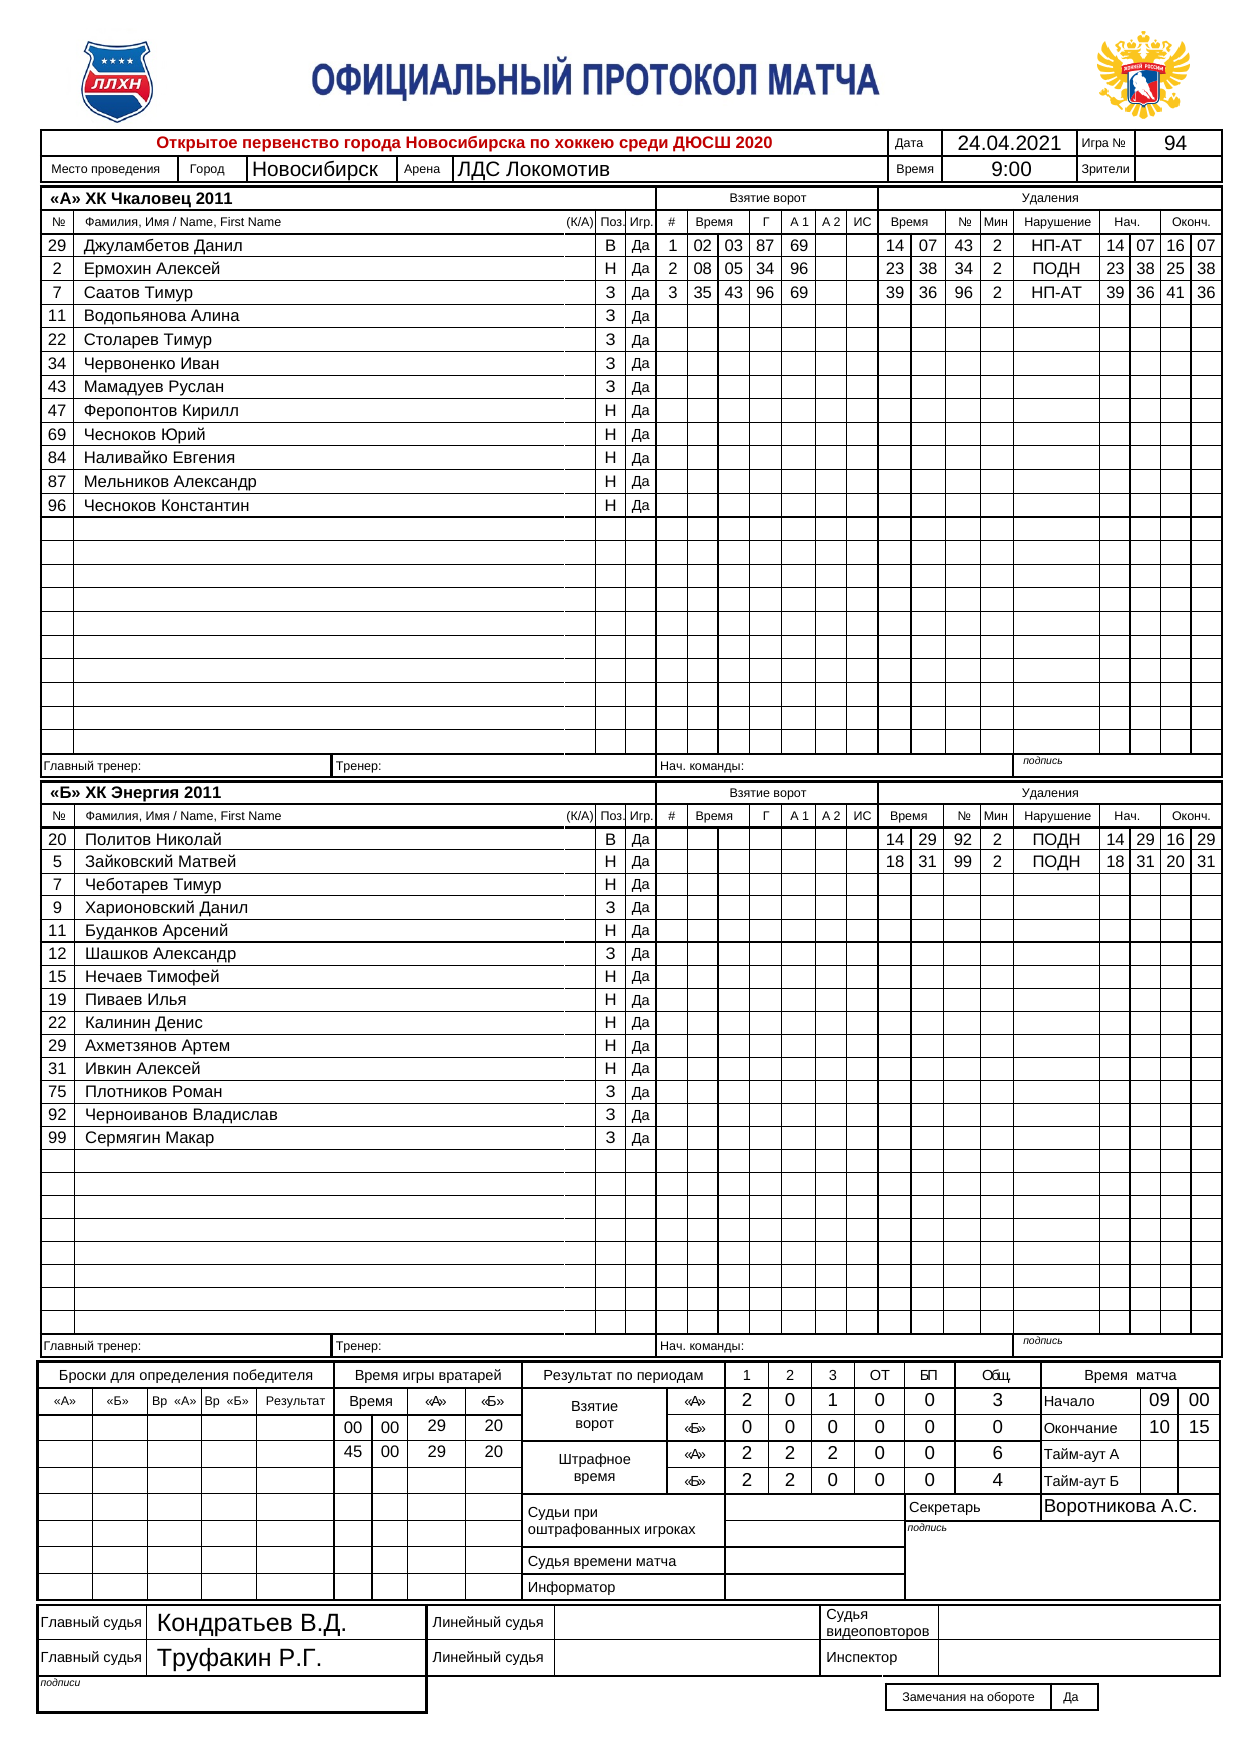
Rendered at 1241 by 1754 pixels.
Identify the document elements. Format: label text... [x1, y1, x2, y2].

table_cell [944, 1081, 980, 1103]
table_cell [1131, 636, 1160, 658]
table_cell [782, 1104, 815, 1126]
table_cell [981, 518, 1013, 540]
table_cell [782, 305, 815, 327]
table_cell [879, 518, 910, 540]
table_cell [816, 352, 846, 374]
table_cell [148, 1416, 201, 1440]
table_cell [912, 328, 945, 351]
table_cell [565, 235, 595, 256]
table_cell Да [626, 1012, 655, 1033]
table_cell [782, 446, 815, 469]
table_cell [565, 328, 595, 351]
table_cell [847, 446, 877, 469]
table_cell [912, 920, 943, 941]
table_cell Да [626, 376, 655, 398]
table_cell ИС [847, 805, 877, 826]
table_cell [750, 1058, 781, 1079]
table_cell [1100, 376, 1129, 398]
table_cell [1192, 943, 1221, 964]
table_cell 2 [981, 257, 1013, 280]
table_cell [816, 1311, 846, 1333]
table_cell 0 [726, 1415, 768, 1440]
table_cell [1192, 376, 1221, 398]
table_cell [750, 920, 781, 941]
table_cell [719, 352, 749, 374]
table_cell [782, 1127, 815, 1149]
table_cell Нач. [1100, 805, 1160, 826]
table_cell [565, 1311, 595, 1333]
table_cell [879, 1265, 910, 1287]
table_cell [688, 612, 717, 634]
table_cell [879, 874, 910, 895]
table_cell [726, 1495, 904, 1520]
table_cell [466, 1521, 521, 1546]
table_cell [782, 376, 815, 398]
table_cell [782, 352, 815, 374]
table_cell [596, 636, 625, 658]
table_cell [408, 1468, 465, 1493]
table_cell [1161, 1012, 1190, 1033]
table_cell [750, 518, 781, 540]
table_cell [42, 1219, 74, 1241]
table_cell [1179, 1441, 1219, 1467]
table_cell [596, 730, 625, 753]
table_cell Да [626, 257, 655, 280]
table_cell [565, 850, 595, 872]
table_cell [1161, 896, 1190, 918]
table_cell [1100, 683, 1129, 706]
table_cell [688, 730, 717, 753]
table_cell [596, 1173, 625, 1195]
table_cell 2 [981, 281, 1013, 303]
table_cell Н [596, 257, 625, 280]
table_cell № [946, 211, 980, 233]
table_cell [782, 541, 815, 564]
table_cell 6 [956, 1442, 1040, 1467]
table_cell [626, 1288, 655, 1310]
table_cell [1014, 328, 1099, 351]
table_cell [657, 850, 687, 872]
table_cell [1192, 612, 1221, 634]
table_cell [1192, 1196, 1221, 1218]
table_header 1 [726, 1363, 768, 1387]
table_cell [816, 257, 846, 280]
table_cell [1192, 328, 1221, 351]
table_cell [657, 1311, 687, 1333]
table_cell [816, 470, 846, 493]
table_cell [944, 1288, 980, 1310]
table_cell Судьи при оштрафованных игроках [523, 1495, 724, 1546]
table_cell 07 [1131, 235, 1160, 256]
table_cell Мин [981, 805, 1013, 826]
table_cell [1014, 1104, 1099, 1126]
table_cell 84 [42, 446, 73, 469]
table_cell [816, 896, 846, 918]
table_cell Н [596, 989, 625, 1011]
table_cell [1014, 352, 1099, 374]
table_cell [428, 1677, 882, 1711]
table_cell [466, 1494, 521, 1520]
table_cell [750, 1150, 781, 1172]
table_cell [750, 446, 781, 469]
table_cell Да [626, 1081, 655, 1103]
table_cell [879, 896, 910, 918]
table_cell [1014, 1242, 1099, 1264]
table_cell [1100, 1311, 1129, 1333]
table_cell [912, 1035, 943, 1057]
table_cell [1192, 1012, 1221, 1033]
table_cell [879, 683, 910, 706]
table_cell [719, 829, 749, 849]
table_cell [1100, 612, 1129, 634]
table_cell [912, 1265, 943, 1287]
table_cell [847, 683, 877, 706]
table_cell [816, 1219, 846, 1241]
table_cell [816, 850, 846, 872]
table_cell [75, 1173, 564, 1195]
table_cell [1014, 518, 1099, 540]
table_cell 20 [1161, 850, 1190, 872]
table_cell [657, 659, 687, 682]
table_cell З [596, 305, 625, 327]
table_header «Б» ХК Энергия 2011 [42, 783, 655, 803]
table_cell [1161, 1081, 1190, 1103]
table_cell [1131, 328, 1160, 351]
table_cell Да [626, 235, 655, 256]
table_cell [688, 352, 717, 374]
table_cell Н [596, 874, 625, 895]
table_cell Штрафное время [523, 1442, 666, 1493]
table_cell [688, 1265, 717, 1287]
table_cell [657, 352, 687, 374]
table_cell [74, 612, 564, 634]
table_cell [42, 1288, 74, 1310]
table_cell [1014, 1196, 1099, 1218]
table_cell [912, 896, 943, 918]
table_cell 29 [912, 829, 943, 849]
table_cell Результат [257, 1389, 333, 1413]
table_cell [879, 730, 910, 753]
table_cell [912, 494, 945, 516]
table_cell 38 [1131, 257, 1160, 280]
table_cell [912, 1219, 943, 1241]
table_cell Нач. команды: [657, 755, 1012, 776]
table_cell [1192, 565, 1221, 587]
table_header Взятие ворот [657, 188, 877, 209]
table_cell Нечаев Тимофей [75, 966, 564, 987]
table_cell [1131, 920, 1160, 941]
table_cell [750, 1219, 781, 1241]
table_cell Сермягин Макар [75, 1127, 564, 1149]
table_cell 23 [1100, 257, 1129, 280]
table_cell [847, 1265, 877, 1287]
table_cell [981, 659, 1013, 682]
table_cell Да [626, 989, 655, 1011]
table_cell [657, 1150, 687, 1172]
table_cell [93, 1521, 147, 1546]
table_cell [879, 1288, 910, 1310]
table_cell 7 [42, 281, 73, 303]
table_cell [75, 1288, 564, 1310]
table_cell [847, 423, 877, 445]
table_cell [946, 423, 980, 445]
table_cell [782, 423, 815, 445]
table_cell Да [626, 1035, 655, 1057]
table_cell [847, 896, 877, 918]
table_cell Столарев Тимур [74, 328, 564, 351]
table_cell [847, 1012, 877, 1033]
table_cell подпись [1014, 755, 1221, 776]
table_cell [1161, 518, 1190, 540]
table_cell [1014, 541, 1099, 564]
table_cell [1100, 518, 1129, 540]
table_cell [1192, 659, 1221, 682]
table_cell [1131, 1127, 1160, 1149]
table_cell [565, 920, 595, 941]
table_cell Время [889, 157, 941, 181]
table_cell [1100, 989, 1129, 1011]
table_cell 0 [855, 1468, 904, 1493]
table_cell [257, 1547, 333, 1573]
table_cell [257, 1416, 333, 1440]
table_cell 2 [981, 235, 1013, 256]
table_cell 3 [657, 281, 687, 303]
table_cell [565, 683, 595, 706]
table_cell 43 [946, 235, 980, 256]
table_cell 87 [750, 235, 781, 256]
table_cell [1131, 376, 1160, 398]
table_cell [93, 1416, 147, 1440]
table_cell [944, 1173, 980, 1195]
table_cell [912, 943, 943, 964]
table_cell [74, 565, 564, 587]
table_cell [847, 730, 877, 753]
table_cell Тренер: [333, 1335, 655, 1356]
table_cell [719, 1081, 749, 1103]
table_cell [912, 636, 945, 658]
table_cell [75, 1311, 564, 1333]
table_cell [981, 1173, 1013, 1195]
table_cell [1192, 352, 1221, 374]
table_cell [1131, 518, 1160, 540]
table_cell [42, 541, 73, 564]
table_cell [1192, 1173, 1221, 1195]
table_cell [1161, 1265, 1190, 1287]
table_cell Главный судья [39, 1640, 146, 1675]
table_cell [719, 565, 749, 587]
table_cell [565, 1104, 595, 1126]
table_cell [782, 636, 815, 658]
table_cell [939, 1606, 1219, 1639]
table_cell [719, 966, 749, 987]
table_cell «А» [668, 1442, 724, 1467]
table_cell [981, 989, 1013, 1011]
table_cell [981, 612, 1013, 634]
table_cell 69 [782, 235, 815, 256]
table_cell [202, 1468, 256, 1493]
table_cell [657, 1288, 687, 1310]
table_cell [1014, 1150, 1099, 1172]
table_cell [688, 874, 717, 895]
table_cell [816, 1081, 846, 1103]
table_cell [688, 399, 717, 422]
table_cell [981, 707, 1013, 729]
table_cell 36 [1192, 281, 1221, 303]
table_cell [726, 1548, 904, 1573]
table_cell [75, 1150, 564, 1172]
table_cell [1192, 1288, 1221, 1310]
table_cell [657, 328, 687, 351]
table_cell [148, 1547, 201, 1573]
table_cell [782, 1058, 815, 1079]
table_cell [565, 1058, 595, 1079]
table_cell [39, 1441, 92, 1467]
table_cell [42, 659, 73, 682]
table_cell 08 [688, 257, 717, 280]
table_cell [1100, 541, 1129, 564]
table_cell 43 [719, 281, 749, 303]
table_cell [816, 541, 846, 564]
table_cell [816, 707, 846, 729]
table_cell Да [626, 328, 655, 351]
table_cell 14 [879, 829, 910, 849]
table_cell [981, 470, 1013, 493]
table_header Да [1052, 1685, 1097, 1709]
table_cell [565, 1219, 595, 1241]
table_cell [148, 1468, 201, 1493]
table_cell [1014, 1311, 1099, 1333]
table_cell [657, 1035, 687, 1057]
table_cell Время [688, 805, 749, 826]
table_cell Н [596, 470, 625, 493]
table_cell [726, 1575, 904, 1599]
table_cell Время [879, 211, 945, 233]
table_cell [750, 328, 781, 351]
table_cell ПОДН [1014, 829, 1099, 849]
table_cell [688, 470, 717, 493]
table_cell [1014, 1288, 1099, 1310]
table_header 3 [812, 1363, 854, 1387]
table_cell З [596, 376, 625, 398]
table_cell З [596, 943, 625, 964]
table_cell Мельников Александр [74, 470, 564, 493]
table_cell [657, 1127, 687, 1149]
table_cell [816, 565, 846, 587]
table_cell Информатор [523, 1575, 724, 1599]
table_cell [1100, 1058, 1129, 1079]
table_cell [719, 541, 749, 564]
table_cell [912, 518, 945, 540]
table_cell 2 [769, 1442, 811, 1467]
table_cell [816, 874, 846, 895]
table_cell [565, 989, 595, 1011]
table_cell [466, 1574, 521, 1599]
table_cell [1100, 1104, 1129, 1126]
table_cell [74, 636, 564, 658]
table_cell Да [626, 1058, 655, 1079]
table_cell [816, 989, 846, 1011]
table_cell НП-АТ [1014, 235, 1099, 256]
table_cell [373, 1547, 407, 1573]
table_cell [944, 989, 980, 1011]
table_cell [719, 920, 749, 941]
table_cell 96 [42, 494, 73, 516]
table_cell [847, 281, 877, 303]
table_cell [596, 707, 625, 729]
table_cell Червоненко Иван [74, 352, 564, 374]
table_cell 20 [42, 829, 74, 849]
table_cell 0 [855, 1389, 904, 1413]
table_cell [782, 1081, 815, 1103]
table_cell [719, 446, 749, 469]
table_cell [1014, 1173, 1099, 1195]
table_cell [565, 1081, 595, 1103]
table_cell [816, 966, 846, 987]
table_cell [944, 966, 980, 987]
table_cell [1141, 1468, 1177, 1493]
table_cell [626, 612, 655, 634]
table_cell [565, 281, 595, 303]
table_cell Н [596, 423, 625, 445]
table_cell [981, 1104, 1013, 1126]
table_cell [879, 376, 910, 398]
table_cell 2 [726, 1389, 768, 1413]
table_cell [847, 850, 877, 872]
table_cell [750, 896, 781, 918]
table_cell [912, 352, 945, 374]
table_cell 07 [1192, 235, 1221, 256]
table_cell 35 [688, 281, 717, 303]
table_cell [944, 1104, 980, 1126]
table_cell [555, 1606, 819, 1639]
table_cell [719, 874, 749, 895]
table_cell 2 [42, 257, 73, 280]
table_cell [75, 1265, 564, 1287]
table_cell [74, 518, 564, 540]
table_cell [1014, 1058, 1099, 1079]
table_cell [879, 659, 910, 682]
table_cell [719, 850, 749, 872]
table_cell Поз. [596, 211, 625, 233]
table_cell [1161, 588, 1190, 611]
table_cell [1131, 588, 1160, 611]
table_cell [1100, 423, 1129, 445]
table_cell [719, 636, 749, 658]
table_cell [1100, 636, 1129, 658]
table_cell [912, 376, 945, 398]
table_cell [719, 1242, 749, 1264]
table_cell [657, 683, 687, 706]
table_cell [688, 1035, 717, 1057]
table_cell [1131, 423, 1160, 445]
table_cell 00 [335, 1416, 371, 1440]
table_cell [782, 494, 815, 516]
table_cell 10 [1141, 1415, 1177, 1440]
table_cell 31 [1192, 850, 1221, 872]
table_cell [1014, 494, 1099, 516]
table_cell [688, 518, 717, 540]
table_cell [981, 376, 1013, 398]
table_cell 1 [812, 1389, 854, 1413]
table_header Общ. [956, 1363, 1040, 1387]
table_cell [981, 541, 1013, 564]
table_cell [657, 1242, 687, 1264]
table_cell 2 [769, 1468, 811, 1493]
table_cell Да [626, 470, 655, 493]
table_cell [657, 874, 687, 895]
table_cell [688, 659, 717, 682]
table_cell [1161, 494, 1190, 516]
table_cell [657, 565, 687, 587]
table_cell [750, 850, 781, 872]
table_cell [816, 588, 846, 611]
table_cell [688, 850, 717, 872]
table_cell [688, 328, 717, 351]
table_cell [42, 636, 73, 658]
table_cell [1099, 1682, 1220, 1711]
table_cell [1131, 305, 1160, 327]
table_cell [1161, 659, 1190, 682]
table_cell [719, 1265, 749, 1287]
table_cell [1131, 1104, 1160, 1126]
table_cell [1014, 565, 1099, 587]
table_cell [93, 1468, 147, 1493]
table_cell [847, 1081, 877, 1103]
table_cell [1100, 588, 1129, 611]
table_cell 0 [905, 1468, 954, 1493]
table_cell [39, 1521, 92, 1546]
table_cell [879, 1058, 910, 1079]
table_cell [847, 612, 877, 634]
table_cell [335, 1547, 371, 1573]
table_cell [1192, 730, 1221, 753]
table_cell Да [626, 874, 655, 895]
table_cell [847, 1196, 877, 1218]
table_cell [912, 588, 945, 611]
table_cell [565, 352, 595, 374]
table_cell [981, 966, 1013, 987]
table_cell [981, 1081, 1013, 1103]
table_cell 41 [1161, 281, 1190, 303]
table_cell Игр. [626, 211, 655, 233]
table_cell [1161, 1150, 1190, 1172]
table_cell [1014, 683, 1099, 706]
table_cell [750, 352, 781, 374]
table_cell [202, 1494, 256, 1520]
table_cell [1161, 541, 1190, 564]
table_cell № [944, 805, 980, 826]
table_cell 0 [905, 1389, 954, 1413]
table_cell Да [626, 1127, 655, 1149]
table_cell [1014, 896, 1099, 918]
table_cell [1161, 1127, 1190, 1149]
table_cell [847, 966, 877, 987]
table_cell [626, 1219, 655, 1241]
table_cell [782, 683, 815, 706]
table_cell [782, 1288, 815, 1310]
table_cell 12 [42, 943, 74, 964]
table_cell [596, 659, 625, 682]
table_cell [981, 494, 1013, 516]
table_cell [657, 636, 687, 658]
table_cell Нарушение [1014, 805, 1099, 826]
table_cell [750, 1288, 781, 1310]
table_cell (К/А) [565, 211, 595, 233]
table_cell Буданков Арсений [75, 920, 564, 941]
table_cell [750, 1173, 781, 1195]
table_cell [816, 730, 846, 753]
table_cell [750, 989, 781, 1011]
table_cell [565, 1035, 595, 1057]
table_cell [688, 494, 717, 516]
table_cell [1161, 943, 1190, 964]
table_cell 31 [912, 850, 943, 872]
table_cell [1131, 1058, 1160, 1079]
table_cell [657, 399, 687, 422]
table_cell [816, 235, 846, 256]
table_cell [944, 1219, 980, 1241]
table_cell 16 [1161, 829, 1190, 849]
table_cell [565, 966, 595, 987]
table_header Взятие ворот [657, 783, 877, 803]
table_cell Да [626, 1104, 655, 1126]
table_cell # [657, 211, 687, 233]
table_cell Да [626, 281, 655, 303]
table_cell [782, 1242, 815, 1264]
table_cell [373, 1574, 407, 1599]
table_cell [42, 1196, 74, 1218]
table_cell Н [596, 446, 625, 469]
table_cell [816, 636, 846, 658]
table_cell [1192, 1242, 1221, 1264]
table_cell [1100, 305, 1129, 327]
table_cell Да [626, 966, 655, 987]
table_cell [782, 896, 815, 918]
table_cell [879, 1311, 910, 1333]
table_cell [782, 943, 815, 964]
table_cell [816, 518, 846, 540]
table_cell [847, 1242, 877, 1264]
table_cell [847, 989, 877, 1011]
table_cell [912, 1104, 943, 1126]
table_cell [912, 1127, 943, 1149]
table_header Удаления [879, 783, 1221, 803]
table_cell [719, 1127, 749, 1149]
table_cell [626, 1311, 655, 1333]
table_cell [1100, 328, 1129, 351]
table_cell «А» [39, 1389, 92, 1413]
table_cell [719, 730, 749, 753]
table_cell [1014, 1265, 1099, 1287]
table_cell [1192, 636, 1221, 658]
table_cell [1161, 920, 1190, 941]
table_cell Фамилия, Имя / Name, First Name [74, 211, 565, 233]
table_cell 7 [42, 874, 74, 895]
table_cell [42, 1265, 74, 1287]
table_cell [596, 1265, 625, 1287]
table_cell [202, 1521, 256, 1546]
table_cell [912, 1058, 943, 1079]
table_cell Вр «Б» [202, 1389, 256, 1413]
table_cell [1161, 376, 1190, 398]
table_cell 15 [1179, 1415, 1219, 1440]
table_cell А 1 [782, 805, 815, 826]
table_cell [1100, 707, 1129, 729]
table_cell 16 [1161, 235, 1190, 256]
table_cell [688, 989, 717, 1011]
table_cell 09 [1141, 1389, 1177, 1413]
table_cell 43 [42, 376, 73, 398]
table_header ОТ [855, 1363, 904, 1387]
table_cell [847, 494, 877, 516]
table_cell 0 [956, 1415, 1040, 1440]
table_cell [1100, 1265, 1129, 1287]
table_cell [565, 1288, 595, 1310]
table_cell [657, 989, 687, 1011]
table_cell [565, 659, 595, 682]
table_cell [946, 470, 980, 493]
table_cell 0 [769, 1389, 811, 1413]
table_cell [750, 612, 781, 634]
table_cell Н [596, 399, 625, 422]
table_cell «Б» [93, 1389, 147, 1413]
table_cell [847, 399, 877, 422]
table_cell Шашков Александр [75, 943, 564, 964]
table_cell [42, 1311, 74, 1333]
table_cell 29 [408, 1416, 465, 1440]
table_cell [1014, 989, 1099, 1011]
table_cell [657, 1012, 687, 1033]
table_cell [688, 707, 717, 729]
table_cell Да [626, 494, 655, 516]
table_cell [1161, 328, 1190, 351]
table_cell [782, 1311, 815, 1333]
table_cell 31 [42, 1058, 74, 1079]
table_cell [657, 376, 687, 398]
table_cell [847, 874, 877, 895]
table_cell [335, 1574, 371, 1599]
table_cell [42, 565, 73, 587]
table_cell Да [626, 829, 655, 849]
table_cell [782, 874, 815, 895]
table_cell Главный тренер: [42, 755, 330, 776]
table_cell [42, 730, 73, 753]
table_cell Арена [398, 157, 452, 181]
table_cell [565, 494, 595, 516]
table_cell [816, 328, 846, 351]
table_cell [1192, 1035, 1221, 1057]
table_cell Ивкин Алексей [75, 1058, 564, 1079]
table_cell [688, 1196, 717, 1218]
table_cell [816, 376, 846, 398]
table_cell [688, 1150, 717, 1172]
table_cell [1161, 565, 1190, 587]
table_cell [816, 423, 846, 445]
table_cell 29 [1131, 829, 1160, 849]
table_cell [408, 1574, 465, 1599]
table_cell [1131, 1265, 1160, 1287]
table_cell [879, 1242, 910, 1264]
table_cell В [596, 235, 625, 256]
table_cell [719, 659, 749, 682]
table_cell [1161, 1311, 1190, 1333]
table_cell [657, 896, 687, 918]
table_cell [912, 1081, 943, 1103]
table_cell [1192, 423, 1221, 445]
table_cell Калинин Денис [75, 1012, 564, 1033]
table_cell [944, 1150, 980, 1172]
table_cell [657, 612, 687, 634]
picture [5, 28, 1197, 129]
table_cell [981, 1265, 1013, 1287]
table_cell 29 [42, 235, 73, 256]
table_cell [847, 1127, 877, 1149]
table_cell [981, 352, 1013, 374]
table_cell [750, 494, 781, 516]
table_cell [596, 1288, 625, 1310]
table_cell № [42, 211, 73, 233]
table_cell [1192, 518, 1221, 540]
table_cell [1161, 730, 1190, 753]
table_cell [1131, 1035, 1160, 1057]
table_cell [1131, 1311, 1160, 1333]
table_cell Ермохин Алексей [74, 257, 564, 280]
table_cell [373, 1521, 407, 1546]
table_cell [816, 683, 846, 706]
table_cell 2 [981, 829, 1013, 849]
table_cell [565, 636, 595, 658]
table_header Результат по периодам [523, 1363, 724, 1387]
table_cell 38 [1192, 257, 1221, 280]
table_cell Да [626, 943, 655, 964]
table_cell [879, 494, 910, 516]
table_cell [688, 966, 717, 987]
table_cell [408, 1521, 465, 1546]
table_cell [719, 376, 749, 398]
table_cell [565, 707, 595, 729]
table_cell [719, 305, 749, 327]
table_cell 14 [1100, 235, 1129, 256]
table_cell [565, 423, 595, 445]
table_cell З [596, 281, 625, 303]
table_cell 34 [946, 257, 980, 280]
table_cell [782, 470, 815, 493]
table_cell [847, 588, 877, 611]
table_cell [688, 376, 717, 398]
table_cell 87 [42, 470, 73, 493]
table_cell [750, 399, 781, 422]
table_cell В [596, 829, 625, 849]
table_cell [946, 683, 980, 706]
table_cell [1131, 989, 1160, 1011]
table_cell [782, 1150, 815, 1172]
table_cell [1100, 494, 1129, 516]
table_cell [879, 470, 910, 493]
table_cell [944, 920, 980, 941]
table_cell [1100, 565, 1129, 587]
table_cell [1014, 588, 1099, 611]
table_cell [719, 612, 749, 634]
table_cell [981, 874, 1013, 895]
table_header Время игры вратарей [335, 1363, 521, 1387]
table_cell [981, 399, 1013, 422]
table_cell 00 [1179, 1389, 1219, 1413]
table_cell [565, 470, 595, 493]
table_cell Инспектор [821, 1640, 938, 1675]
table_cell [816, 612, 846, 634]
table_cell [946, 305, 980, 327]
table_cell Время [879, 805, 943, 826]
table_cell [750, 376, 781, 398]
table_cell Да [626, 896, 655, 918]
table_cell 05 [719, 257, 749, 280]
table_cell [657, 1196, 687, 1218]
table_cell [883, 1677, 1220, 1681]
table_cell [42, 683, 73, 706]
table_cell Н [596, 850, 625, 872]
table_cell [555, 1640, 819, 1675]
table_cell [782, 565, 815, 587]
table_cell [565, 541, 595, 564]
table_cell [847, 518, 877, 540]
table_cell [944, 943, 980, 964]
table_cell [373, 1468, 407, 1493]
table_cell [719, 1104, 749, 1126]
table_cell Да [626, 399, 655, 422]
table_cell [657, 423, 687, 445]
table_cell [1014, 636, 1099, 658]
table_cell [719, 470, 749, 493]
table_cell [719, 1035, 749, 1057]
table_cell 29 [42, 1035, 74, 1057]
table_cell [981, 328, 1013, 351]
table_cell [626, 1150, 655, 1172]
table_cell [1161, 989, 1190, 1011]
table_cell [1014, 1219, 1099, 1241]
table_cell [657, 494, 687, 516]
table_cell [981, 1242, 1013, 1264]
table_cell [1161, 1288, 1190, 1310]
table_cell [565, 1196, 595, 1218]
table_cell Черноиванов Владислав [75, 1104, 564, 1126]
table_cell НП-АТ [1014, 281, 1099, 303]
table_cell [74, 683, 564, 706]
table_cell З [596, 1127, 625, 1149]
table_cell подпись [1014, 1335, 1221, 1356]
table_cell [688, 943, 717, 964]
table_cell [657, 541, 687, 564]
table_cell [782, 518, 815, 540]
table_cell [719, 1311, 749, 1333]
table_cell [1014, 1127, 1099, 1149]
table_cell [1014, 399, 1099, 422]
table_cell [1131, 1081, 1160, 1103]
table_cell [39, 1416, 92, 1440]
table_cell 18 [879, 850, 910, 872]
table_cell [912, 874, 943, 895]
table_cell [688, 1104, 717, 1126]
table_cell [1014, 1035, 1099, 1057]
table_cell [879, 352, 910, 374]
table_cell [565, 1012, 595, 1033]
table_cell [688, 683, 717, 706]
table_cell [657, 1104, 687, 1126]
table_cell [1100, 966, 1129, 987]
table_cell [688, 1173, 717, 1195]
table_cell [202, 1547, 256, 1573]
table_cell [879, 305, 910, 327]
table_cell [688, 1058, 717, 1079]
table_cell 34 [750, 257, 781, 280]
table_cell [879, 943, 910, 964]
table_cell [981, 565, 1013, 587]
table_cell [944, 1196, 980, 1218]
table_cell 29 [408, 1441, 465, 1467]
table_cell [1192, 1104, 1221, 1126]
table_cell [1100, 1219, 1129, 1241]
table_cell [74, 707, 564, 729]
table_cell [565, 446, 595, 469]
table_cell [981, 1058, 1013, 1079]
table_cell [1131, 1196, 1160, 1218]
table_cell [946, 518, 980, 540]
table_cell З [596, 328, 625, 351]
table_cell [816, 281, 846, 303]
table_cell Время [335, 1389, 407, 1413]
table_cell [1161, 1219, 1190, 1241]
table_cell [596, 1150, 625, 1172]
table_cell [1100, 896, 1129, 918]
table_cell «Б » [466, 1389, 521, 1413]
table_cell # [657, 805, 687, 826]
table_cell [750, 1012, 781, 1033]
table_cell 69 [782, 281, 815, 303]
table_cell [750, 1104, 781, 1126]
table_cell [847, 235, 877, 256]
table_cell 00 [373, 1441, 407, 1467]
table_cell [981, 1219, 1013, 1241]
table_cell Окончание [1042, 1415, 1140, 1440]
table_cell [912, 683, 945, 706]
table_cell [42, 1173, 74, 1195]
table_cell [1100, 1173, 1129, 1195]
table_cell [879, 1081, 910, 1103]
table_cell [981, 588, 1013, 611]
table_cell 2 [726, 1442, 768, 1467]
table_cell [1136, 157, 1221, 181]
table_cell [912, 612, 945, 634]
table_cell [657, 518, 687, 540]
table_cell 00 [373, 1416, 407, 1440]
table_cell [257, 1521, 333, 1546]
table_cell [719, 399, 749, 422]
table_cell Джуламбетов Данил [74, 235, 564, 256]
table_cell [750, 636, 781, 658]
table_cell Начало [1042, 1389, 1140, 1413]
table_cell [912, 1012, 943, 1033]
table_cell Кондратьев В.Д. [147, 1606, 425, 1639]
table_cell Да [626, 920, 655, 941]
table_cell [912, 707, 945, 729]
table_cell [750, 683, 781, 706]
table_cell 92 [42, 1104, 74, 1126]
table_cell [688, 1219, 717, 1241]
table_cell Феропонтов Кирилл [74, 399, 564, 422]
table_cell [1014, 1081, 1099, 1103]
table_cell [944, 1311, 980, 1333]
table_cell [565, 399, 595, 422]
table_cell [335, 1468, 371, 1493]
table_cell [202, 1441, 256, 1467]
table_cell [688, 541, 717, 564]
table_cell [626, 565, 655, 587]
table_cell [782, 707, 815, 729]
table_cell [750, 1242, 781, 1264]
table_cell Да [626, 305, 655, 327]
table_cell [1014, 423, 1099, 445]
table_cell [1131, 659, 1160, 682]
table_cell 03 [719, 235, 749, 256]
table_cell Чесноков Юрий [74, 423, 564, 445]
table_cell [1161, 446, 1190, 469]
table_cell [626, 636, 655, 658]
table_cell [847, 1150, 877, 1172]
table_cell [782, 659, 815, 682]
table_cell [657, 920, 687, 941]
table_cell [912, 470, 945, 493]
table_cell [719, 896, 749, 918]
table_cell Секретарь [906, 1495, 1040, 1520]
table_cell [719, 989, 749, 1011]
table_cell ИС [847, 211, 877, 233]
table_cell [847, 257, 877, 280]
table_cell 0 [812, 1415, 854, 1440]
table_cell [657, 1173, 687, 1195]
table_cell [1161, 1242, 1190, 1264]
table_cell [657, 446, 687, 469]
table_cell Да [626, 423, 655, 445]
table_cell [816, 1173, 846, 1195]
table_cell [657, 1219, 687, 1241]
table_cell [93, 1547, 147, 1573]
table_cell [726, 1521, 904, 1546]
table_cell [74, 541, 564, 564]
table_cell [75, 1242, 564, 1264]
table_header 2 [769, 1363, 811, 1387]
table_cell [565, 376, 595, 398]
table_cell [912, 541, 945, 564]
table_cell [657, 943, 687, 964]
table_cell [1014, 376, 1099, 398]
table_cell [257, 1574, 333, 1599]
table_cell [596, 1311, 625, 1333]
table_cell [626, 707, 655, 729]
table_cell [1131, 399, 1160, 422]
table_cell [879, 1035, 910, 1057]
table_cell [847, 659, 877, 682]
table_cell З [596, 896, 625, 918]
table_cell [42, 707, 73, 729]
table_cell [782, 730, 815, 753]
table_cell [946, 399, 980, 422]
table_cell [1192, 683, 1221, 706]
table_cell 0 [812, 1468, 854, 1493]
table_cell 22 [42, 328, 73, 351]
table_cell [1100, 446, 1129, 469]
table_cell [847, 1219, 877, 1241]
table_cell [1100, 1288, 1129, 1310]
table_cell [565, 518, 595, 540]
table_cell [1014, 920, 1099, 941]
table_cell [816, 1265, 846, 1287]
table_cell [626, 518, 655, 540]
table_header 24.04.2021 [943, 131, 1076, 155]
table_cell 96 [782, 257, 815, 280]
table_cell [719, 943, 749, 964]
table_cell [879, 423, 910, 445]
table_cell Зайковский Матвей [75, 850, 564, 872]
table_cell [202, 1416, 256, 1440]
table_cell [466, 1547, 521, 1573]
table_cell Чеботарев Тимур [75, 874, 564, 895]
table_cell [257, 1494, 333, 1520]
table_cell [944, 896, 980, 918]
table_cell [1131, 1242, 1160, 1264]
table_cell [981, 896, 1013, 918]
table_cell 45 [335, 1441, 371, 1467]
table_cell [1131, 1150, 1160, 1172]
table_cell Судья видеоповторов [821, 1606, 938, 1639]
table_cell Н [596, 966, 625, 987]
table_cell 15 [42, 966, 74, 987]
table_cell [657, 470, 687, 493]
table_cell [688, 1081, 717, 1103]
table_cell Да [626, 850, 655, 872]
table_cell [626, 659, 655, 682]
table_cell [816, 399, 846, 422]
table_cell [750, 829, 781, 849]
table_cell [1100, 659, 1129, 682]
table_cell [750, 588, 781, 611]
table_cell [1161, 305, 1190, 327]
table_cell [466, 1468, 521, 1493]
table_header Открытое первенство города Новосибирска по хоккею среди ДЮСШ 2020 [42, 131, 887, 155]
table_cell [1014, 943, 1099, 964]
table_cell [565, 588, 595, 611]
table_cell [1100, 470, 1129, 493]
table_cell [782, 850, 815, 872]
table_cell 07 [912, 235, 945, 256]
table_cell [1192, 1219, 1221, 1241]
table_cell [373, 1494, 407, 1520]
table_cell 36 [912, 281, 945, 303]
table_cell [565, 1173, 595, 1195]
table_cell [565, 829, 595, 849]
table_cell 31 [1131, 850, 1160, 872]
table_cell [688, 1311, 717, 1333]
table_cell [750, 1127, 781, 1149]
table_cell [657, 1265, 687, 1287]
table_cell [782, 1196, 815, 1218]
table_cell [565, 943, 595, 964]
table_cell [657, 1058, 687, 1079]
table_cell [1192, 494, 1221, 516]
table_cell [1131, 470, 1160, 493]
table_cell [879, 399, 910, 422]
table_cell [946, 612, 980, 634]
table_cell [1131, 896, 1160, 918]
table_cell [981, 1127, 1013, 1149]
table_cell [42, 612, 73, 634]
table_cell [912, 966, 943, 987]
table_cell [946, 730, 980, 753]
table_cell [879, 1104, 910, 1126]
table_cell [879, 966, 910, 987]
table_cell подпись [906, 1522, 1219, 1599]
table_cell [879, 612, 910, 634]
table_cell [596, 588, 625, 611]
table_cell [1161, 470, 1190, 493]
table_cell З [596, 1081, 625, 1103]
table_cell Линейный судья [428, 1640, 554, 1675]
table_cell 99 [944, 850, 980, 872]
table_cell [847, 470, 877, 493]
table_cell (К/А) [565, 805, 595, 826]
table_cell [879, 541, 910, 564]
table_cell [719, 1012, 749, 1033]
table_cell [1161, 707, 1190, 729]
table_cell [719, 1150, 749, 1172]
table_cell [626, 541, 655, 564]
table_cell Г [750, 805, 781, 826]
table_cell Вр «А» [148, 1389, 201, 1413]
table_cell 39 [1100, 281, 1129, 303]
table_cell [944, 1127, 980, 1149]
table_cell [847, 1058, 877, 1079]
table_cell [626, 1265, 655, 1287]
table_header 94 [1136, 131, 1221, 155]
table_cell [944, 1012, 980, 1033]
table_cell Фамилия, Имя / Name, First Name [75, 805, 565, 826]
table_cell [1014, 612, 1099, 634]
table_cell «Б» [668, 1415, 724, 1440]
table_cell Н [596, 1058, 625, 1079]
table_cell [74, 659, 564, 682]
table_cell [782, 1265, 815, 1287]
table_cell [944, 1035, 980, 1057]
table_cell [782, 1035, 815, 1057]
table_cell [750, 1081, 781, 1103]
table_cell [1161, 423, 1190, 445]
table_cell [1161, 1104, 1190, 1126]
table_cell [335, 1521, 371, 1546]
table_cell [719, 1058, 749, 1079]
table_cell [946, 328, 980, 351]
table_cell [1192, 1311, 1221, 1333]
table_cell [565, 1242, 595, 1264]
table_cell [39, 1494, 92, 1520]
table_cell [1100, 1150, 1129, 1172]
table_cell [750, 943, 781, 964]
table_cell [719, 423, 749, 445]
table_cell [816, 446, 846, 469]
table_cell [1192, 399, 1221, 422]
table_cell [750, 1196, 781, 1218]
table_cell [981, 636, 1013, 658]
table_cell [1100, 1196, 1129, 1218]
table_cell [1161, 352, 1190, 374]
table_cell [257, 1441, 333, 1467]
table_cell [946, 446, 980, 469]
table_cell [912, 1311, 943, 1333]
table_header Броски для определения победителя [39, 1363, 333, 1387]
table_cell [946, 541, 980, 564]
table_cell [626, 588, 655, 611]
table_cell Город [179, 157, 246, 181]
table_cell [782, 920, 815, 941]
table_cell 75 [42, 1081, 74, 1103]
table_cell Труфакин Р.Г. [147, 1640, 425, 1675]
table_cell 5 [42, 850, 74, 872]
table_header Удаления [879, 188, 1221, 209]
table_cell [565, 730, 595, 753]
table_cell 14 [879, 235, 910, 256]
table_cell [816, 659, 846, 682]
table_cell Политов Николай [75, 829, 564, 849]
table_cell [782, 989, 815, 1011]
table_cell 47 [42, 399, 73, 422]
table_cell [1192, 1150, 1221, 1172]
table_cell [981, 1035, 1013, 1057]
table_cell [946, 636, 980, 658]
table_cell [879, 1219, 910, 1241]
table_cell [816, 1058, 846, 1079]
table_cell [1192, 989, 1221, 1011]
table_cell [946, 352, 980, 374]
table_cell [1192, 1265, 1221, 1287]
table_cell [565, 1265, 595, 1287]
table_cell [847, 636, 877, 658]
table_cell подписи [39, 1677, 425, 1711]
table_cell [1131, 565, 1160, 587]
table_cell Водопьянова Алина [74, 305, 564, 327]
table_cell Оконч. [1161, 805, 1221, 826]
table_cell [981, 730, 1013, 753]
table_cell [1100, 730, 1129, 753]
table_cell [750, 1035, 781, 1057]
table_cell [1192, 446, 1221, 469]
table_cell [981, 446, 1013, 469]
table_cell «А» [408, 1389, 465, 1413]
table_cell [1131, 494, 1160, 516]
table_cell [1100, 1035, 1129, 1057]
table_cell [1131, 683, 1160, 706]
table_cell [946, 588, 980, 611]
table_cell [1100, 399, 1129, 422]
table_cell 2 [657, 257, 687, 280]
table_cell [782, 612, 815, 634]
table_cell [74, 730, 564, 753]
table_cell [816, 1012, 846, 1033]
table_cell [1131, 1012, 1160, 1033]
table_cell [1100, 874, 1129, 895]
table_cell [782, 399, 815, 422]
table_cell [596, 565, 625, 587]
table_cell [688, 636, 717, 658]
table_cell [912, 446, 945, 469]
table_cell [750, 541, 781, 564]
table_cell [657, 707, 687, 729]
table_cell Тайм-аут А [1042, 1441, 1140, 1467]
table_cell [816, 494, 846, 516]
table_cell 9:00 [943, 157, 1076, 181]
table_cell [939, 1640, 1219, 1675]
table_cell 38 [912, 257, 945, 280]
table_cell [912, 565, 945, 587]
table_cell 25 [1161, 257, 1190, 280]
table_cell [626, 730, 655, 753]
table_cell [1100, 1012, 1129, 1033]
table_cell [42, 1150, 74, 1172]
table_cell [879, 989, 910, 1011]
table_cell [750, 305, 781, 327]
table_cell [1131, 1219, 1160, 1241]
table_cell [1014, 446, 1099, 469]
table_cell [1161, 874, 1190, 895]
table_cell «Б» [668, 1468, 724, 1493]
table_cell [816, 1242, 846, 1264]
table_cell [816, 1104, 846, 1126]
table_cell [879, 1127, 910, 1149]
table_cell [1161, 1058, 1190, 1079]
table_cell Нач. [1100, 211, 1160, 233]
table_cell [1161, 1035, 1190, 1057]
table_cell [1100, 352, 1129, 374]
table_cell [912, 1196, 943, 1218]
table_cell [93, 1494, 147, 1520]
table_cell Г [750, 211, 781, 233]
table_cell [782, 328, 815, 351]
table_cell Новосибирск [248, 157, 396, 181]
table_cell [688, 1127, 717, 1149]
table_cell [148, 1441, 201, 1467]
table_cell [1131, 612, 1160, 634]
table_cell 69 [42, 423, 73, 445]
table_cell [782, 966, 815, 987]
table_cell [847, 1104, 877, 1126]
table_cell [816, 305, 846, 327]
table_cell [657, 966, 687, 987]
table_cell [1192, 1081, 1221, 1103]
table_cell [912, 659, 945, 682]
table_cell [1192, 920, 1221, 941]
table_cell [1100, 943, 1129, 964]
table_cell 96 [750, 281, 781, 303]
table_cell [148, 1521, 201, 1546]
table_cell [657, 588, 687, 611]
table_cell [750, 874, 781, 895]
table_cell Н [596, 920, 625, 941]
table_cell [1161, 399, 1190, 422]
table_cell 11 [42, 305, 73, 327]
table_cell [750, 966, 781, 987]
table_cell [944, 1242, 980, 1264]
table_cell [1131, 541, 1160, 564]
table_header Игра № [1078, 131, 1134, 155]
table_cell [1192, 1058, 1221, 1079]
table_cell [565, 874, 595, 895]
table_cell [944, 874, 980, 895]
table_cell [946, 565, 980, 587]
table_cell Да [626, 446, 655, 469]
table_cell [1179, 1468, 1219, 1493]
table_cell «А» [668, 1389, 724, 1413]
table_cell [688, 1242, 717, 1264]
table_cell [1131, 446, 1160, 469]
table_cell [912, 399, 945, 422]
table_cell [202, 1574, 256, 1599]
table_cell Нач. команды: [657, 1335, 1012, 1356]
table_cell [981, 683, 1013, 706]
table_cell 0 [905, 1442, 954, 1467]
table_cell 20 [466, 1416, 521, 1440]
table_cell [719, 1196, 749, 1218]
table_cell № [42, 805, 74, 826]
table_cell [879, 1196, 910, 1218]
table_cell [879, 707, 910, 729]
table_cell Мин [981, 211, 1013, 233]
table_cell А 2 [816, 805, 846, 826]
table_cell А 1 [782, 211, 815, 233]
table_cell [75, 1196, 564, 1218]
table_cell [408, 1547, 465, 1573]
table_cell [981, 943, 1013, 964]
table_cell 92 [944, 829, 980, 849]
table_cell [946, 659, 980, 682]
table_cell Взятие ворот [523, 1389, 666, 1440]
table_cell [912, 423, 945, 445]
table_cell [816, 1127, 846, 1149]
table_cell [981, 423, 1013, 445]
table_cell 14 [1100, 829, 1129, 849]
table_cell [719, 1288, 749, 1310]
table_cell [1014, 659, 1099, 682]
table_cell [688, 1012, 717, 1033]
table_cell [981, 1150, 1013, 1172]
table_cell [596, 518, 625, 540]
table_cell [750, 659, 781, 682]
table_cell [719, 707, 749, 729]
table_cell [1161, 1196, 1190, 1218]
table_cell Пиваев Илья [75, 989, 564, 1011]
table_cell [688, 305, 717, 327]
table_cell 0 [769, 1415, 811, 1440]
table_cell [1131, 943, 1160, 964]
table_cell [626, 1196, 655, 1218]
table_cell [816, 943, 846, 964]
table_cell [1161, 683, 1190, 706]
table_cell [981, 1012, 1013, 1033]
table_cell Линейный судья [428, 1606, 554, 1639]
table_cell [847, 829, 877, 849]
table_cell Зрители [1078, 157, 1134, 181]
table_cell [1100, 1127, 1129, 1149]
table_cell ЛДС Локомотив [454, 157, 887, 181]
table_cell З [596, 1104, 625, 1126]
table_cell Игр. [626, 805, 655, 826]
table_cell [688, 920, 717, 941]
table_cell [626, 1242, 655, 1264]
table_cell [847, 352, 877, 374]
table_cell 0 [855, 1442, 904, 1467]
table_cell Место проведения [42, 157, 177, 181]
table_cell Н [596, 1035, 625, 1057]
table_header «А» ХК Чкаловец 2011 [42, 188, 655, 209]
table_cell [847, 1035, 877, 1057]
table_cell [688, 829, 717, 849]
table_cell ПОДН [1014, 257, 1099, 280]
table_cell [719, 494, 749, 516]
table_cell [719, 588, 749, 611]
table_cell [596, 1219, 625, 1241]
table_cell [981, 920, 1013, 941]
table_cell [782, 829, 815, 849]
table_cell [1131, 352, 1160, 374]
table_cell [816, 829, 846, 849]
table_cell [879, 1150, 910, 1172]
table_cell [596, 1196, 625, 1218]
table_cell [981, 1311, 1013, 1333]
table_cell [1192, 966, 1221, 987]
table_cell 99 [42, 1127, 74, 1149]
table_cell Да [626, 352, 655, 374]
table_cell [782, 1173, 815, 1195]
table_cell [750, 730, 781, 753]
table_cell [565, 565, 595, 587]
table_cell [1014, 966, 1099, 987]
table_cell [816, 920, 846, 941]
table_cell 4 [956, 1468, 1040, 1493]
table_cell 36 [1131, 281, 1160, 303]
table_cell [596, 541, 625, 564]
table_cell [565, 896, 595, 918]
table_cell 2 [726, 1468, 768, 1493]
table_cell [1100, 1081, 1129, 1103]
table_cell [750, 1265, 781, 1287]
table_cell [879, 446, 910, 469]
table_cell [1192, 588, 1221, 611]
table_cell [408, 1494, 465, 1520]
table_cell [847, 920, 877, 941]
table_cell [1192, 470, 1221, 493]
table_cell [657, 1081, 687, 1103]
table_cell [944, 1058, 980, 1079]
table_cell [688, 565, 717, 587]
table_cell [944, 1265, 980, 1287]
table_cell Чесноков Константин [74, 494, 564, 516]
table_cell [688, 896, 717, 918]
table_cell [912, 1242, 943, 1264]
table_cell [847, 328, 877, 351]
table_cell Главный судья [39, 1606, 146, 1639]
table_cell 18 [1100, 850, 1129, 872]
table_cell [1192, 874, 1221, 895]
table_cell [1014, 470, 1099, 493]
table_cell [719, 1219, 749, 1241]
table_cell [39, 1468, 92, 1493]
table_cell [879, 920, 910, 941]
table_cell [1014, 305, 1099, 327]
table_cell [1100, 920, 1129, 941]
table_cell [93, 1574, 147, 1599]
table_cell [981, 1288, 1013, 1310]
table_cell [782, 1219, 815, 1241]
table_cell Наливайко Евгения [74, 446, 564, 469]
table_cell [946, 376, 980, 398]
table_cell [1131, 1173, 1160, 1195]
table_cell [816, 1150, 846, 1172]
table_cell [657, 829, 687, 849]
table_cell [626, 683, 655, 706]
table_cell [912, 730, 945, 753]
table_cell [847, 707, 877, 729]
table_cell [1131, 1288, 1160, 1310]
table_cell [750, 707, 781, 729]
table_cell [981, 305, 1013, 327]
table_cell [39, 1547, 92, 1573]
table_cell [74, 588, 564, 611]
table_cell [626, 1173, 655, 1195]
table_cell [1192, 896, 1221, 918]
table_cell [782, 588, 815, 611]
table_cell [1161, 636, 1190, 658]
table_cell [750, 423, 781, 445]
table_cell 11 [42, 920, 74, 941]
table_header БП [905, 1363, 954, 1387]
table_cell 22 [42, 1012, 74, 1033]
table_cell [42, 588, 73, 611]
table_cell 9 [42, 896, 74, 918]
table_cell [1192, 305, 1221, 327]
table_cell [565, 612, 595, 634]
table_cell [847, 1173, 877, 1195]
table_cell [596, 1242, 625, 1264]
table_cell Тренер: [333, 755, 655, 776]
table_cell 20 [466, 1441, 521, 1467]
table_cell 0 [905, 1415, 954, 1440]
table_cell 3 [956, 1389, 1040, 1413]
table_cell 02 [688, 235, 717, 256]
table_cell [879, 588, 910, 611]
table_cell 0 [855, 1415, 904, 1440]
table_cell [688, 423, 717, 445]
table_cell Главный тренер: [42, 1335, 330, 1356]
table_cell [847, 1311, 877, 1333]
table_cell Плотников Роман [75, 1081, 564, 1103]
table_cell 2 [812, 1442, 854, 1467]
table_cell Время [688, 211, 749, 233]
table_cell [1014, 730, 1099, 753]
table_cell [879, 1012, 910, 1033]
table_cell [1014, 707, 1099, 729]
table_cell Ахметзянов Артем [75, 1035, 564, 1057]
table_cell [75, 1219, 564, 1241]
table_cell Саатов Тимур [74, 281, 564, 303]
table_cell [148, 1574, 201, 1599]
table_cell Воротникова А.С. [1042, 1495, 1219, 1520]
table_cell [847, 305, 877, 327]
table_cell [39, 1574, 92, 1599]
table_cell [816, 1196, 846, 1218]
table_cell [688, 588, 717, 611]
table_cell [912, 1173, 943, 1195]
table_cell [912, 1150, 943, 1172]
table_cell [1131, 730, 1160, 753]
table_cell [1141, 1441, 1177, 1467]
table_cell [1131, 874, 1160, 895]
table_cell Харионовский Данил [75, 896, 564, 918]
table_header Дата [889, 131, 941, 155]
table_cell [719, 1173, 749, 1195]
table_cell Мамадуев Руслан [74, 376, 564, 398]
table_cell [565, 257, 595, 280]
table_cell [912, 305, 945, 327]
table_cell [42, 1242, 74, 1264]
table_cell [1192, 541, 1221, 564]
table_cell 1 [657, 235, 687, 256]
table_cell Н [596, 1012, 625, 1033]
table_cell [93, 1441, 147, 1467]
table_cell [816, 1035, 846, 1057]
table_cell [148, 1494, 201, 1520]
table_cell Тайм-аут Б [1042, 1468, 1140, 1493]
table_cell [335, 1494, 371, 1520]
table_cell [847, 565, 877, 587]
table_cell [879, 565, 910, 587]
table_cell Судья времени матча [523, 1548, 724, 1573]
table_cell [981, 1196, 1013, 1218]
table_cell [750, 565, 781, 587]
table_cell [1014, 874, 1099, 895]
table_cell [565, 305, 595, 327]
table_cell [257, 1468, 333, 1493]
table_cell [1100, 1242, 1129, 1264]
table_cell Н [596, 494, 625, 516]
table_cell [1131, 966, 1160, 987]
table_cell [782, 1012, 815, 1033]
table_cell Нарушение [1014, 211, 1099, 233]
table_cell [847, 376, 877, 398]
table_cell [596, 683, 625, 706]
table_cell 23 [879, 257, 910, 280]
table_cell ПОДН [1014, 850, 1099, 872]
table_cell [750, 470, 781, 493]
table_cell Поз. [596, 805, 625, 826]
table_cell [1014, 1012, 1099, 1033]
table_cell [1161, 612, 1190, 634]
table_header Замечания на обороте [887, 1685, 1050, 1709]
table_cell [879, 328, 910, 351]
table_cell 29 [1192, 829, 1221, 849]
table_cell [42, 518, 73, 540]
table_cell 39 [879, 281, 910, 303]
table_cell 19 [42, 989, 74, 1011]
table_cell [719, 683, 749, 706]
table_cell [847, 541, 877, 564]
table_cell [565, 1127, 595, 1149]
table_cell [912, 1288, 943, 1310]
table_header Время матча [1042, 1363, 1219, 1387]
table_cell [688, 446, 717, 469]
table_cell [879, 636, 910, 658]
table_cell З [596, 352, 625, 374]
table_cell А 2 [816, 211, 846, 233]
table_cell [946, 494, 980, 516]
table_cell [847, 1288, 877, 1310]
table_cell [1161, 1173, 1190, 1195]
table_cell [1192, 1127, 1221, 1149]
table_cell [816, 1288, 846, 1310]
table_cell 2 [981, 850, 1013, 872]
table_cell Оконч. [1161, 211, 1221, 233]
table_cell [847, 943, 877, 964]
table_cell 96 [946, 281, 980, 303]
table_cell [1192, 707, 1221, 729]
table_cell [750, 1311, 781, 1333]
table_cell 34 [42, 352, 73, 374]
table_cell [657, 305, 687, 327]
table_cell [688, 1288, 717, 1310]
table_cell [596, 612, 625, 634]
table_cell [565, 1150, 595, 1172]
table_cell [1131, 707, 1160, 729]
table_cell [1161, 966, 1190, 987]
table_cell [657, 730, 687, 753]
table_cell [879, 1173, 910, 1195]
table_cell [946, 707, 980, 729]
table_cell [912, 989, 943, 1011]
table_cell [719, 518, 749, 540]
table_cell [719, 328, 749, 351]
